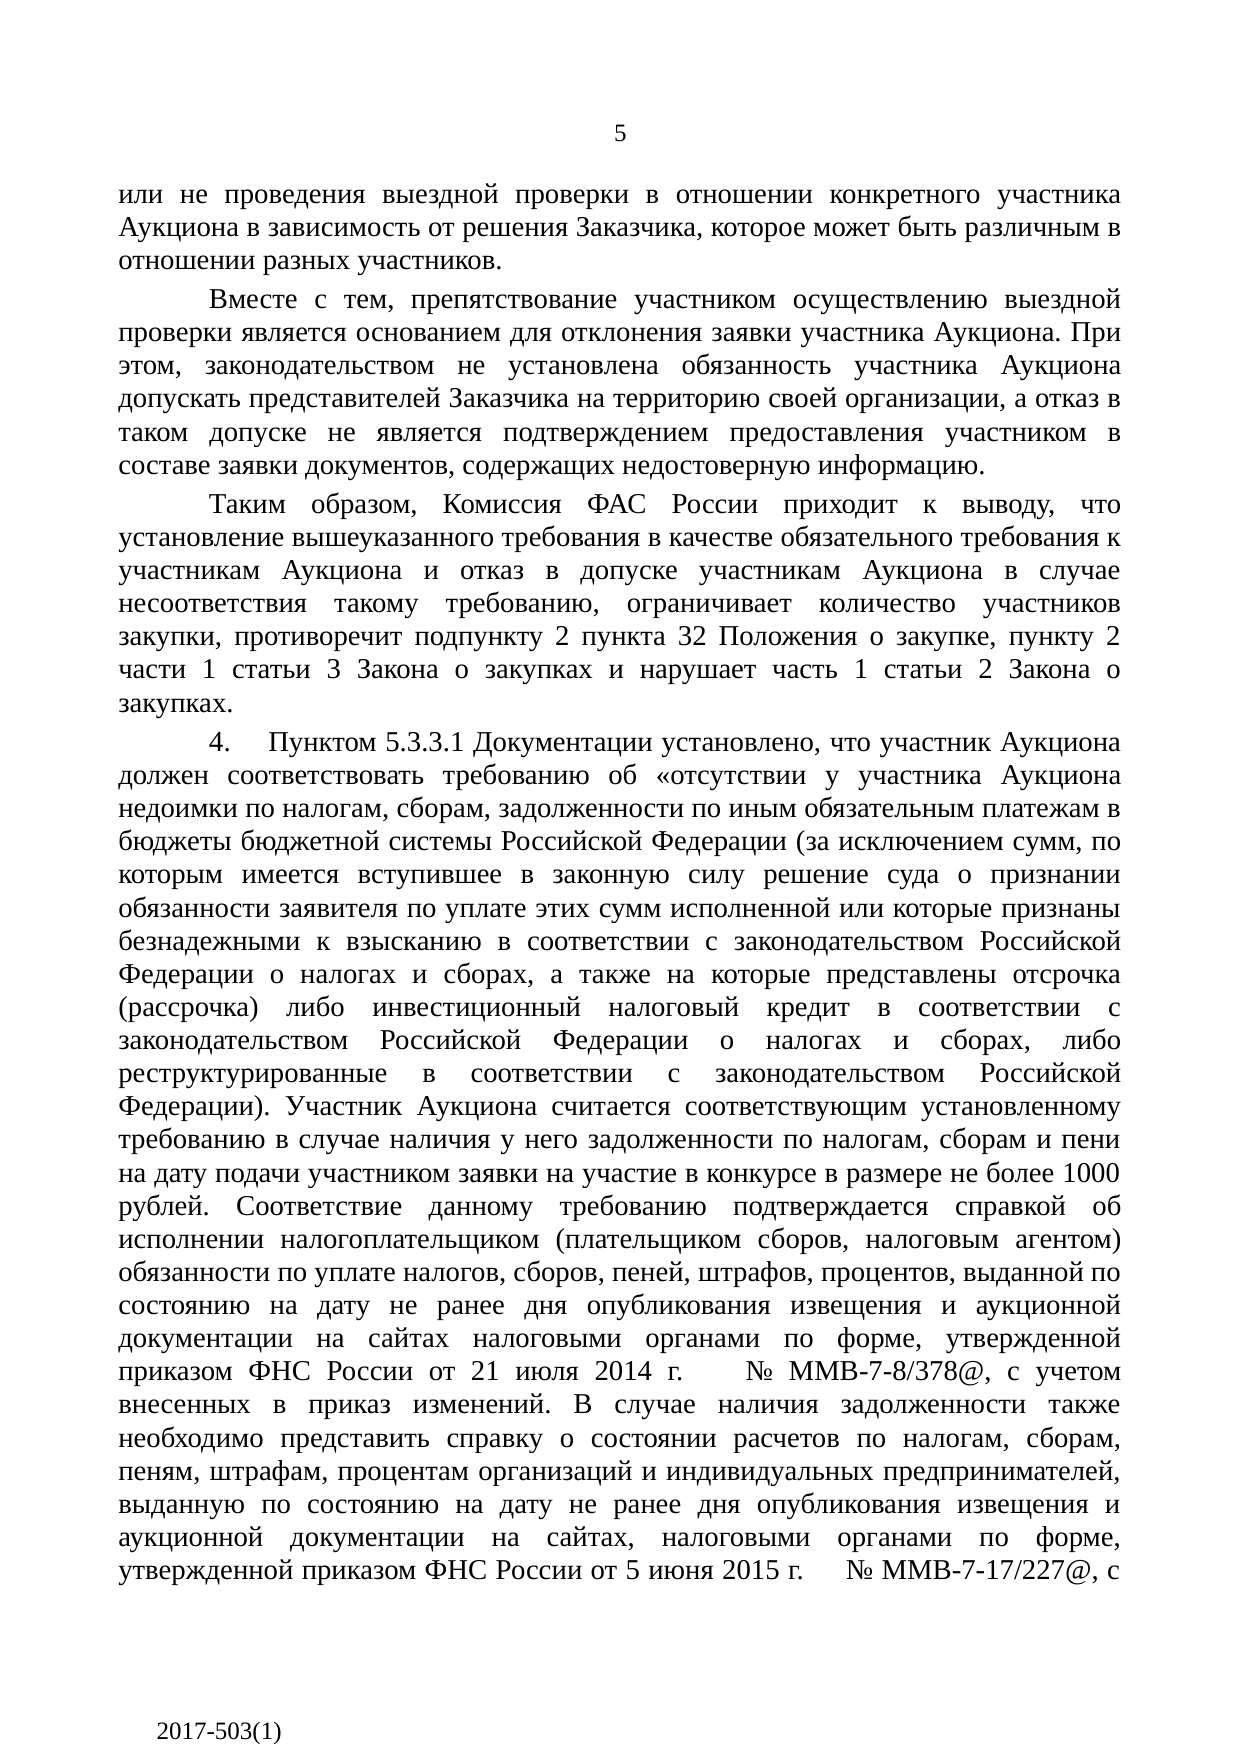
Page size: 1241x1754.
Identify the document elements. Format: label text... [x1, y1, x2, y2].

list Пунктом 5.3.3.1 Документации установлено, что участник Аукциона должен соответствовать требованию об «отсутствии у участника Аукциона недоимки по налогам, сборам, задолженности по иным обязательным платежам в бюджеты бюджетной системы Российской Федерации (за исключением сумм, по которым имеется вступившее в законную силу решение суда о признании обязанности заявителя по уплате этих сумм исполненной или которые признаны безнадежными к взысканию в соответствии с законодательством Российской Федерации о налогах и сборах, а также на которые представлены отсрочка (рассрочка) либо инвестиционный налоговый кредит в соответствии с законодательством Российской Федерации о налогах и сборах, либо реструктурированные в соответствии с законодательством Российской Федерации). Участник Аукциона считается соответствующим установленному требованию в случае наличия у него задолженности по налогам, сборам и пени на дату подачи участником заявки на участие в конкурсе в размере не более 1000 рублей. Соответствие данному требованию подтверждается справкой об исполнении налогоплательщиком (плательщиком сборов, налоговым агентом) обязанности по уплате налогов, сборов, пеней, штрафов, процентов, выданной по состоянию на дату не ранее дня опубликования извещения и аукционной документации на сайтах налоговыми органами по форме, утвержденной приказом ФНС России от 21 июля 2014 г. № ММВ-7-8/378@, с учетом внесенных в приказ изменений. В случае наличия задолженности также необходимо представить справку о состоянии расчетов по налогам, сборам, пеням, штрафам, процентам организаций и индивидуальных предпринимателей, выданную по состоянию на дату не ранее дня опубликования извещения и аукционной документации на сайтах, налоговыми органами по форме, утвержденной приказом ФНС России от 5 июня 2015 г. № ММВ-7-17/227@, с [118, 724, 1122, 1586]
text Вместе с тем, препятствование участником осуществлению выездной проверки является основанием для отклонения заявки участника Аукциона. При этом, законодательством не установлена обязанность участника Аукциона допускать представителей Заказчика на территорию своей организации, а отказ в таком допуске не является подтверждением предоставления участником в составе заявки документов, содержащих недостоверную информацию. [118, 282, 1122, 480]
text Таким образом, Комиссия ФАС России приходит к выводу, что установление вышеуказанного требования в качестве обязательного требования к участникам Аукциона и отказ в допуске участникам Аукциона в случае несоответствия такому требованию, ограничивает количество участников закупки, противоречит подпункту 2 пункта 32 Положения о закупке, пункту 2 части 1 статьи 3 Закона о закупках и нарушает часть 1 статьи 2 Закона о закупках. [118, 486, 1122, 718]
text или не проведения выездной проверки в отношении конкретного участника Аукциона в зависимость от решения Заказчика, которое может быть различным в отношении разных участников. [118, 176, 1122, 276]
